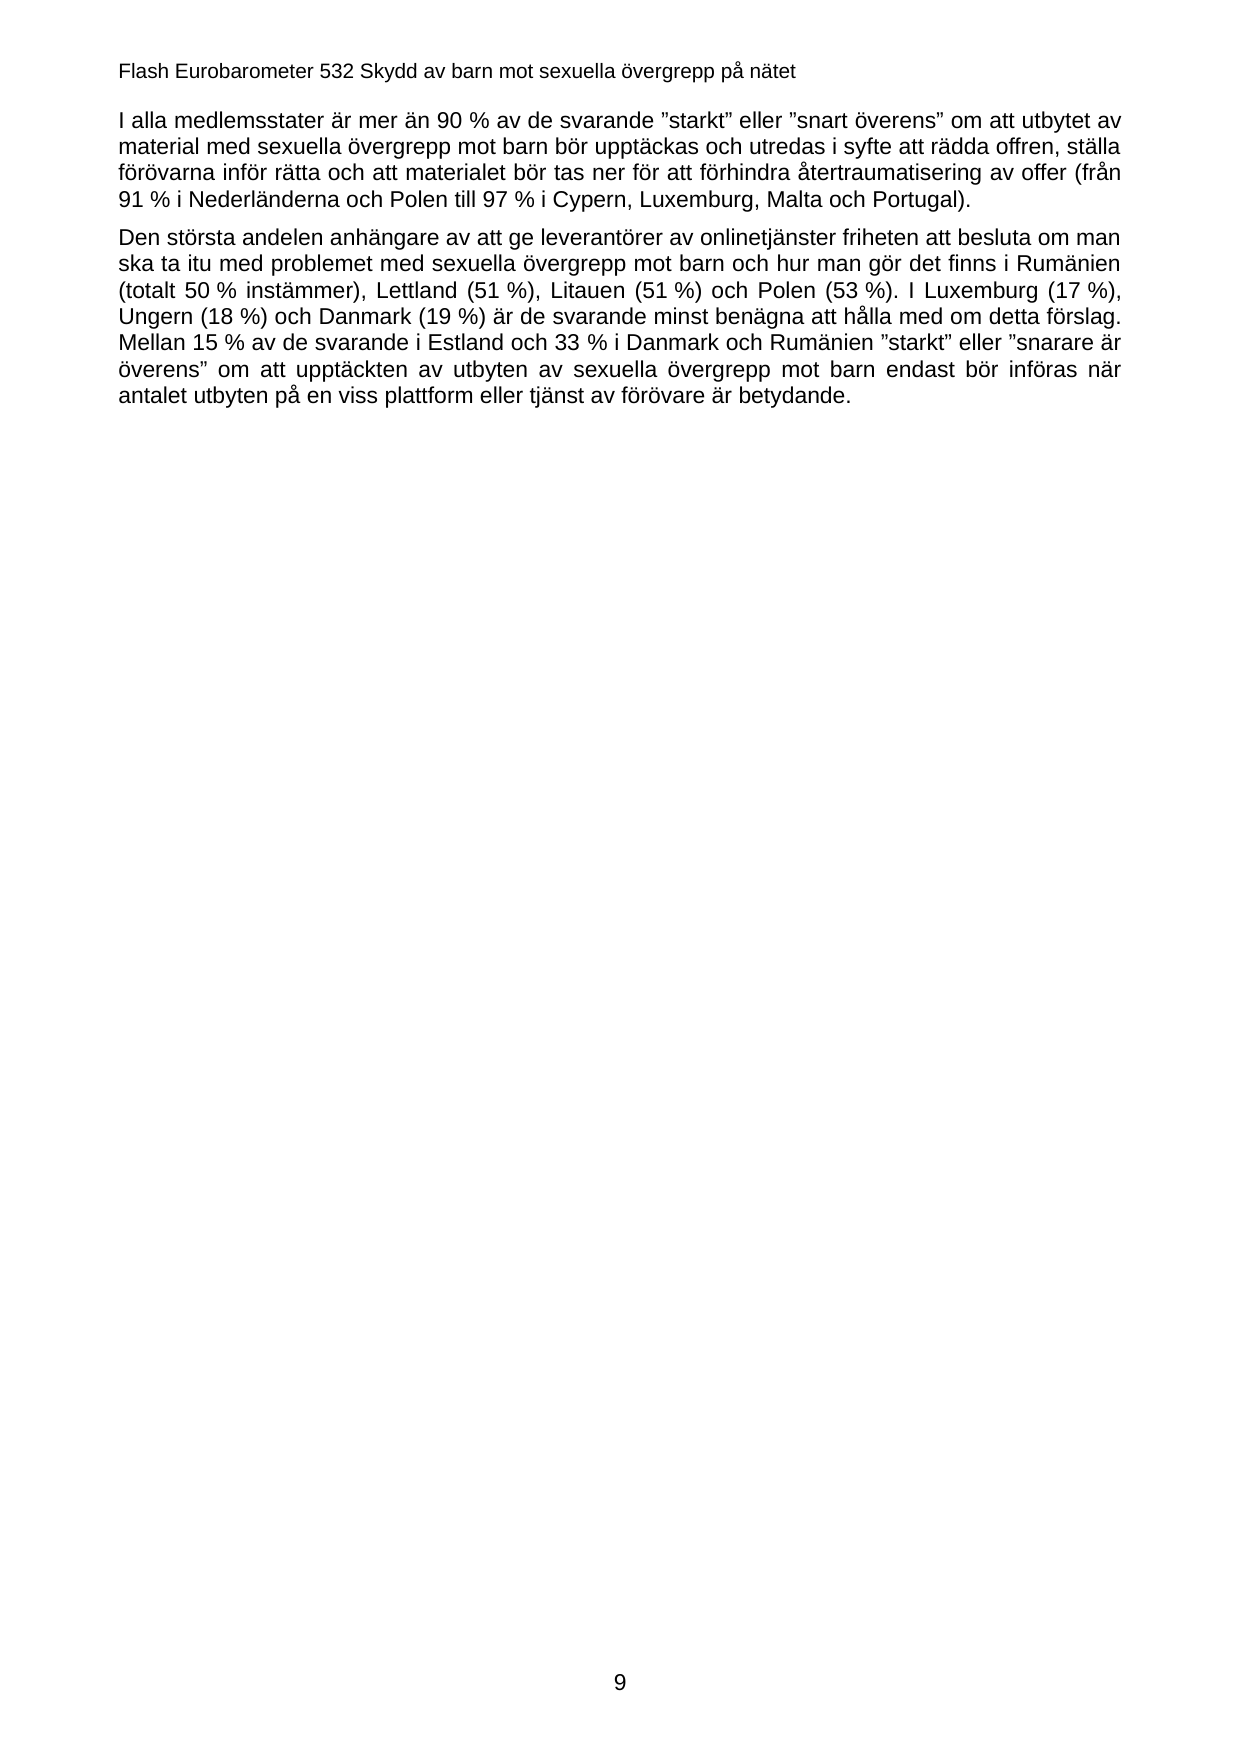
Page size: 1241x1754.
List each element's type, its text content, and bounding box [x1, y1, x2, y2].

text I alla medlemsstater är mer än 90 % av de svarande ”starkt” eller ”snart överens” om att utbytet av material med sexuella övergrepp mot barn bör upptäckas och utredas i syfte att rädda offren, ställa förövarna inför rätta och att materialet bör tas ner för att förhindra återtraumatisering av offer (från 91 % i Nederländerna och Polen till 97 % i Cypern, Luxemburg, Malta och Portugal). [118, 107, 1122, 212]
text Den största andelen anhängare av att ge leverantörer av onlinetjänster friheten att besluta om man ska ta itu med problemet med sexuella övergrepp mot barn och hur man gör det finns i Rumänien (totalt 50 % instämmer), Lettland (51 %), Litauen (51 %) och Polen (53 %). I Luxemburg (17 %), Ungern (18 %) och Danmark (19 %) är de svarande minst benägna att hålla med om detta förslag. Mellan 15 % av de svarande i Estland och 33 % i Danmark och Rumänien ”starkt” eller ”snarare är överens” om att upptäckten av utbyten av sexuella övergrepp mot barn endast bör införas när antalet utbyten på en viss plattform eller tjänst av förövare är betydande. [118, 224, 1122, 408]
